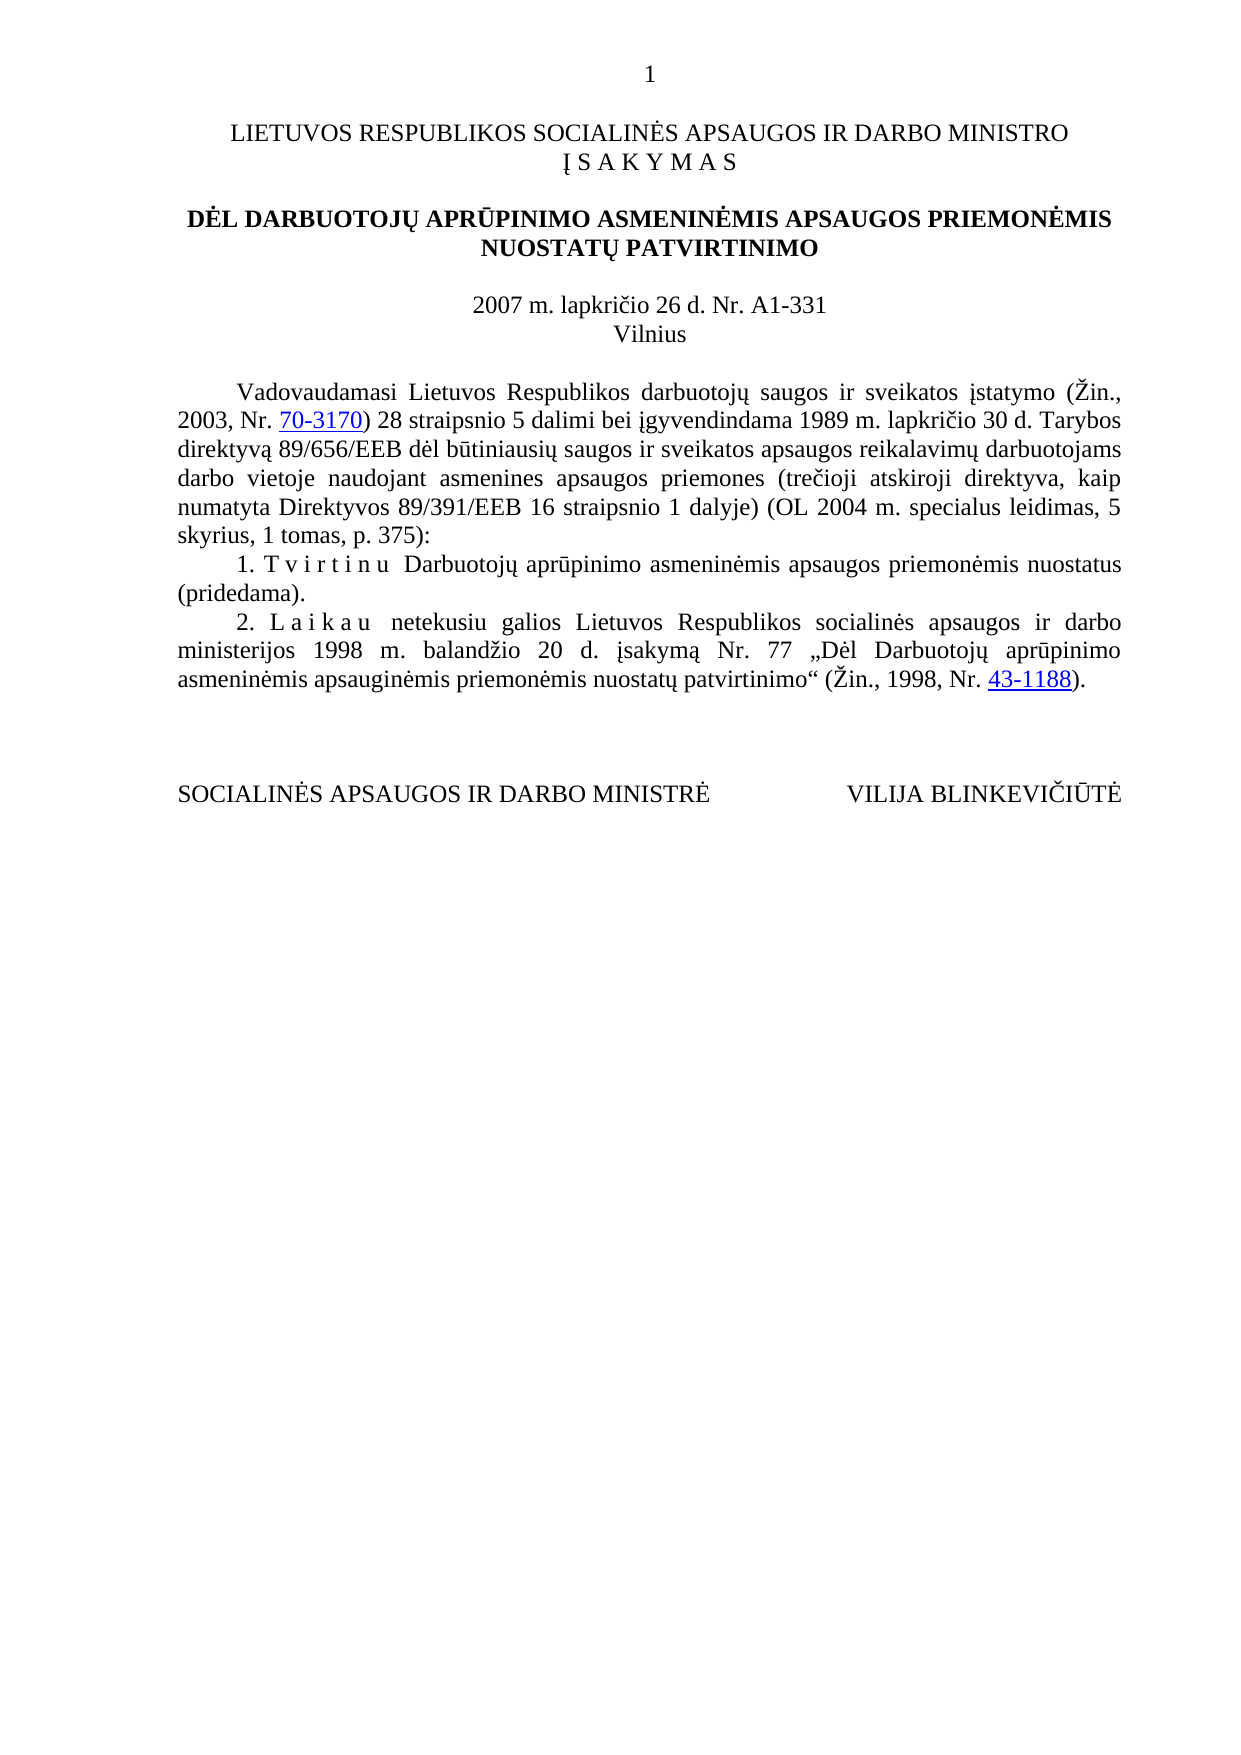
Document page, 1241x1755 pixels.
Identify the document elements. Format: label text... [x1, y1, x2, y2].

text Vadovaudamasi Lietuvos Respublikos darbuotojų saugos ir sveikatos įstatymo (Žin., 2003, Nr. 70-3170) 28 straipsnio 5 dalimi bei įgyvendindama 1989 m. lapkričio 30 d. Tarybos direktyvą 89/656/EEB dėl būtiniausių saugos ir sveikatos apsaugos reikalavimų darbuotojams darbo vietoje naudojant asmenines apsaugos priemones (trečioji atskiroji direktyva, kaip numatyta Direktyvos 89/391/EEB 16 straipsnio 1 dalyje) (OL 2004 m. specialus leidimas, 5 skyrius, 1 tomas, p. 375): [177, 377, 1122, 549]
text 2. Laikau netekusiu galios Lietuvos Respublikos socialinės apsaugos ir darbo ministerijos 1998 m. balandžio 20 d. įsakymą Nr. 77 „Dėl Darbuotojų aprūpinimo asmeninėmis apsauginėmis priemonėmis nuostatų patvirtinimo“ (Žin., 1998, Nr. 43-1188). [177, 607, 1122, 693]
text 2007 m. lapkričio 26 d. Nr. A1-331 [177, 291, 1122, 319]
text ĮSAKYMAS [177, 147, 1122, 176]
text Vilnius [177, 319, 1122, 348]
text SOCIALINĖS APSAUGOS IR DARBO MINISTRĖ VILIJA BLINKEVIČIŪTĖ [177, 779, 1122, 808]
text 1. Tvirtinu Darbuotojų aprūpinimo asmeninėmis apsaugos priemonėmis nuostatus (pridedama). [177, 549, 1122, 607]
text LIETUVOS RESPUBLIKOS SOCIALINĖS APSAUGOS IR DARBO MINISTRO [177, 118, 1122, 147]
text DĖL DARBUOTOJŲ APRŪPINIMO ASMENINĖMIS APSAUGOS PRIEMONĖMIS NUOSTATŲ PATVIRTINIMO [177, 204, 1122, 262]
